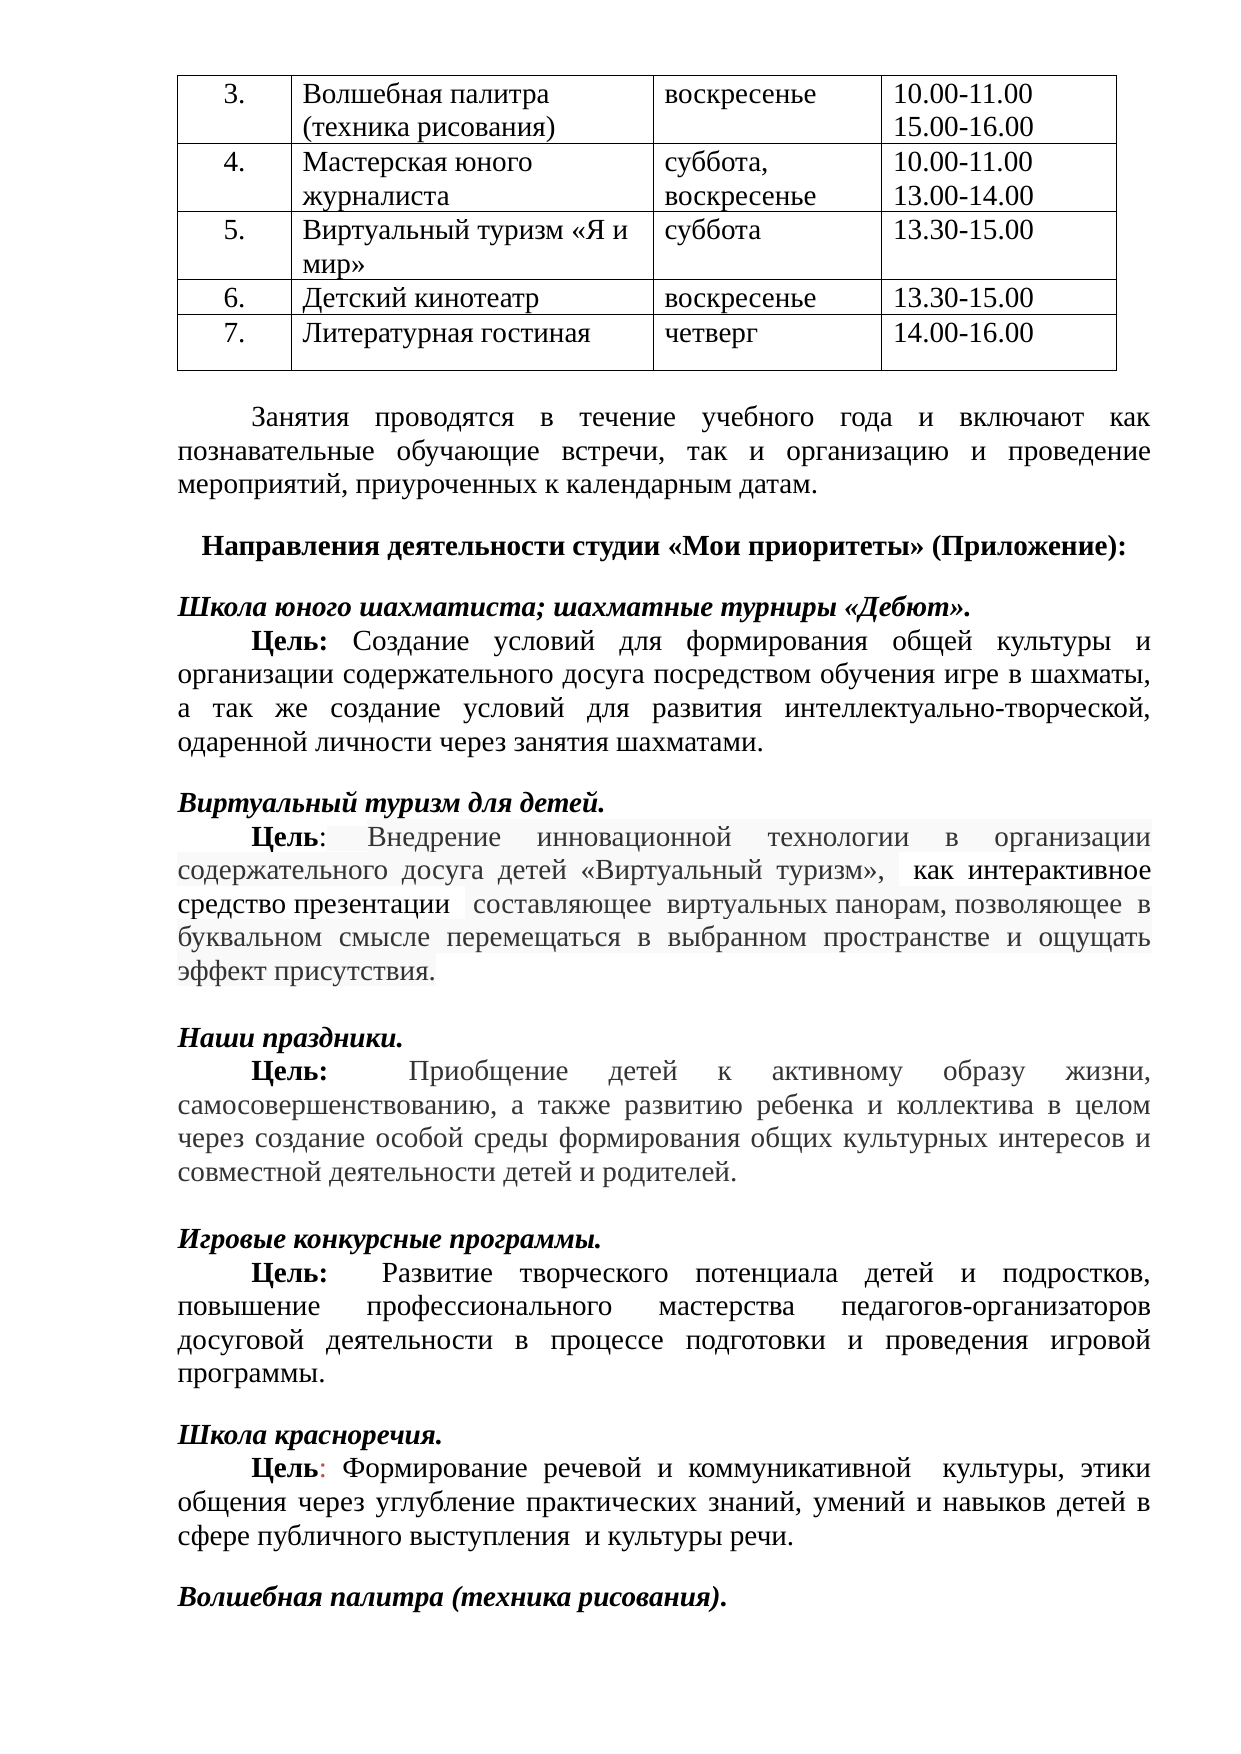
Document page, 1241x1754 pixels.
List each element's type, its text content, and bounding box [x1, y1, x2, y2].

table_cell Виртуальный туризм «Я и мир» [292, 212, 653, 279]
text Игровые конкурсные программы. [177, 1221, 1152, 1255]
text Наши праздники. [177, 1020, 1152, 1053]
text Цель: Приобщение детей к активному образу жизни, самосовершенствованию, а также развитию ребенка и коллектива в целом через создание особой среды формирования общих культурных интересов и совместной деятельности детей и родителей. [177, 1053, 1152, 1188]
table_cell четверг [654, 315, 881, 370]
table_cell 13.30-15.00 [882, 280, 1116, 314]
table_cell суббота [654, 212, 881, 279]
table_cell 10.00-11.00 13.00-14.00 [882, 144, 1116, 211]
text Цель: Формирование речевой и коммуникативной культуры, этики общения через углубление практических знаний, умений и навыков детей в сфере публичного выступления и культуры речи. [177, 1451, 1152, 1551]
table_cell Литературная гостиная [292, 315, 653, 370]
text Цель: Развитие творческого потенциала детей и подростков, повышение профессионального мастерства педагогов-организаторов досуговой деятельности в процессе подготовки и проведения игровой программы. [177, 1255, 1152, 1389]
table_cell 5. [178, 212, 291, 279]
text Цель: Создание условий для формирования общей культуры и организации содержательного досуга посредством обучения игре в шахматы, а так же создание условий для развития интеллектуально-творческой, одаренной личности через занятия шахматами. [177, 623, 1152, 757]
table_cell 6. [178, 280, 291, 314]
text Школа юного шахматиста; шахматные турниры «Дебют». [177, 589, 1152, 623]
table_cell воскресенье [654, 76, 881, 143]
table_cell 4. [178, 144, 291, 211]
table_cell 10.00-11.00 15.00-16.00 [882, 76, 1116, 143]
table_cell 13.30-15.00 [882, 212, 1116, 279]
text Школа красноречия. [177, 1417, 1152, 1451]
text Виртуальный туризм для детей. [177, 785, 1152, 819]
table_cell Детский кинотеатр [292, 280, 653, 314]
table_cell воскресенье [654, 280, 881, 314]
text Направления деятельности студии «Мои приоритеты» (Приложение): [177, 528, 1152, 561]
text Цель: Внедрение инновационной технологии в организации содержательного досуга детей «Виртуальный туризм», как интерактивное средство презентации составляющее виртуальных панорам, позволяющее в буквальном смысле перемещаться в выбранном пространстве и ощущать эффект присутствия. [177, 819, 1152, 986]
table_cell 14.00-16.00 [882, 315, 1116, 370]
table_cell 7. [178, 315, 291, 370]
table_cell Волшебная палитра (техника рисования) [292, 76, 653, 143]
table_cell 3. [178, 76, 291, 143]
table_cell суббота, воскресенье [654, 144, 881, 211]
table_cell Мастерская юного журналиста [292, 144, 653, 211]
text Волшебная палитра (техника рисования). [177, 1579, 1152, 1613]
text Занятия проводятся в течение учебного года и включают как познавательные обучающие встречи, так и организацию и проведение мероприятий, приуроченных к календарным датам. [177, 399, 1152, 500]
